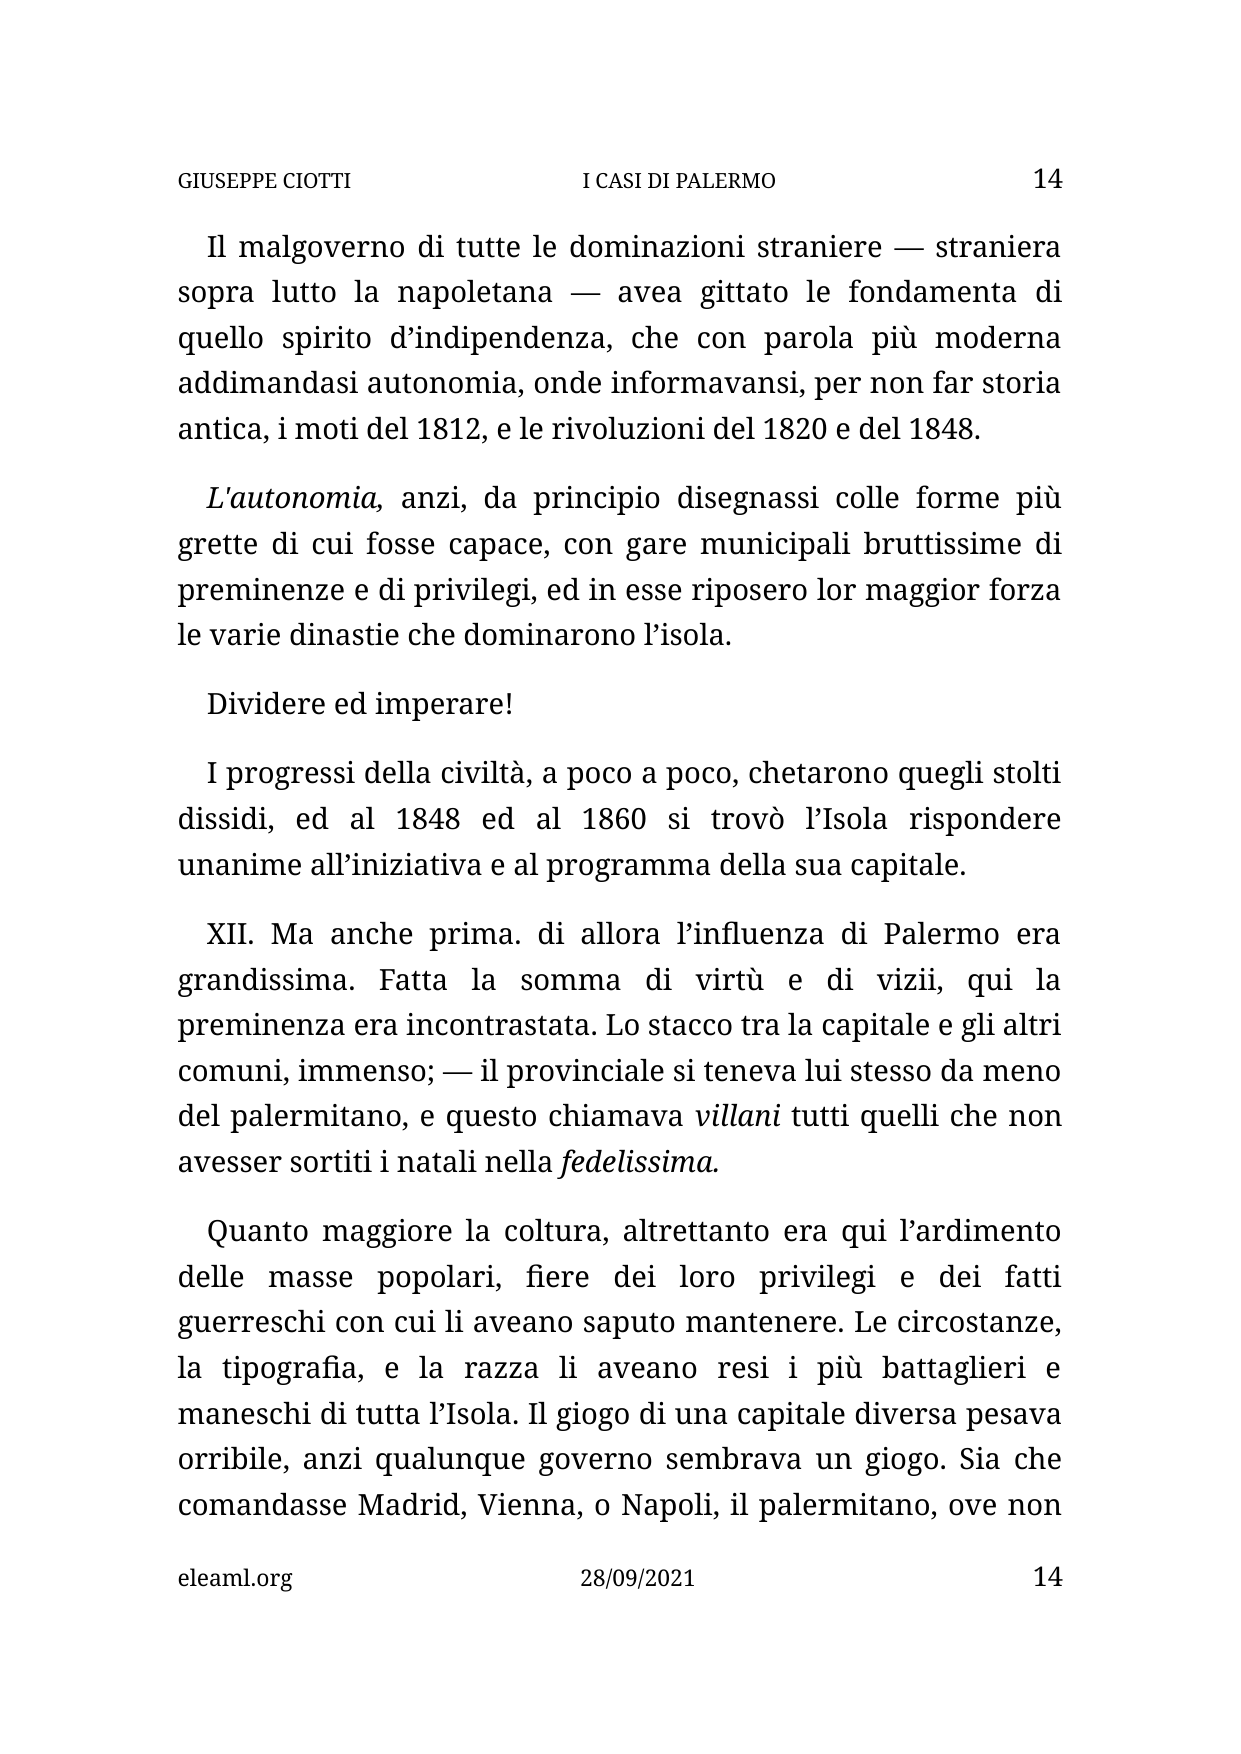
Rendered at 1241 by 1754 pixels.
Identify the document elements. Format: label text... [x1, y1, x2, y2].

text I progressi della civiltà, a poco a poco, chetarono quegli stolti dissidi, ed al 1848 ed al 1860 si trovò l’Isola rispondere unanime all’iniziativa e al programma della sua capitale. [177, 753, 1063, 884]
text Quanto maggiore la coltura, altrettanto era qui l’ardimento delle masse popolari, fiere dei loro privilegi e dei fatti guerreschi con cui li aveano saputo mantenere. Le circostanze, la tipografia, e la razza li aveano resi i più battaglieri e maneschi di tutta l’Isola. Il giogo di una capitale diversa pesava orribile, anzi qualunque governo sembrava un giogo. Sia che comandasse Madrid, Vienna, o Napoli, il palermitano, ove non [177, 1210, 1063, 1524]
text Il malgoverno di tutte le dominazioni straniere — straniera sopra lutto la napoletana — avea gittato le fondamenta di quello spirito d’indipendenza, che con parola più moderna addimandasi autonomia, onde informavansi, per non far storia antica, i moti del 1812, e le rivoluzioni del 1820 e del 1848. [177, 226, 1063, 448]
text L'autonomia, anzi, da principio disegnassi colle forme più grette di cui fosse capace, con gare municipali bruttissime di preminenze e di privilegi, ed in esse riposero lor maggior forza le varie dinastie che dominarono l’isola. [177, 477, 1063, 654]
text XII. Ma anche prima. di allora l’influenza di Palermo era grandissima. Fatta la somma di virtù e di vizii, qui la preminenza era incontrastata. Lo stacco tra la capitale e gli altri comuni, immenso; — il provinciale si teneva lui stesso da meno del palermitano, e questo chiamava villani tutti quelli che non avesser sortiti i natali nella fedelissima. [177, 913, 1063, 1181]
text Dividere ed imperare! [177, 683, 1063, 723]
